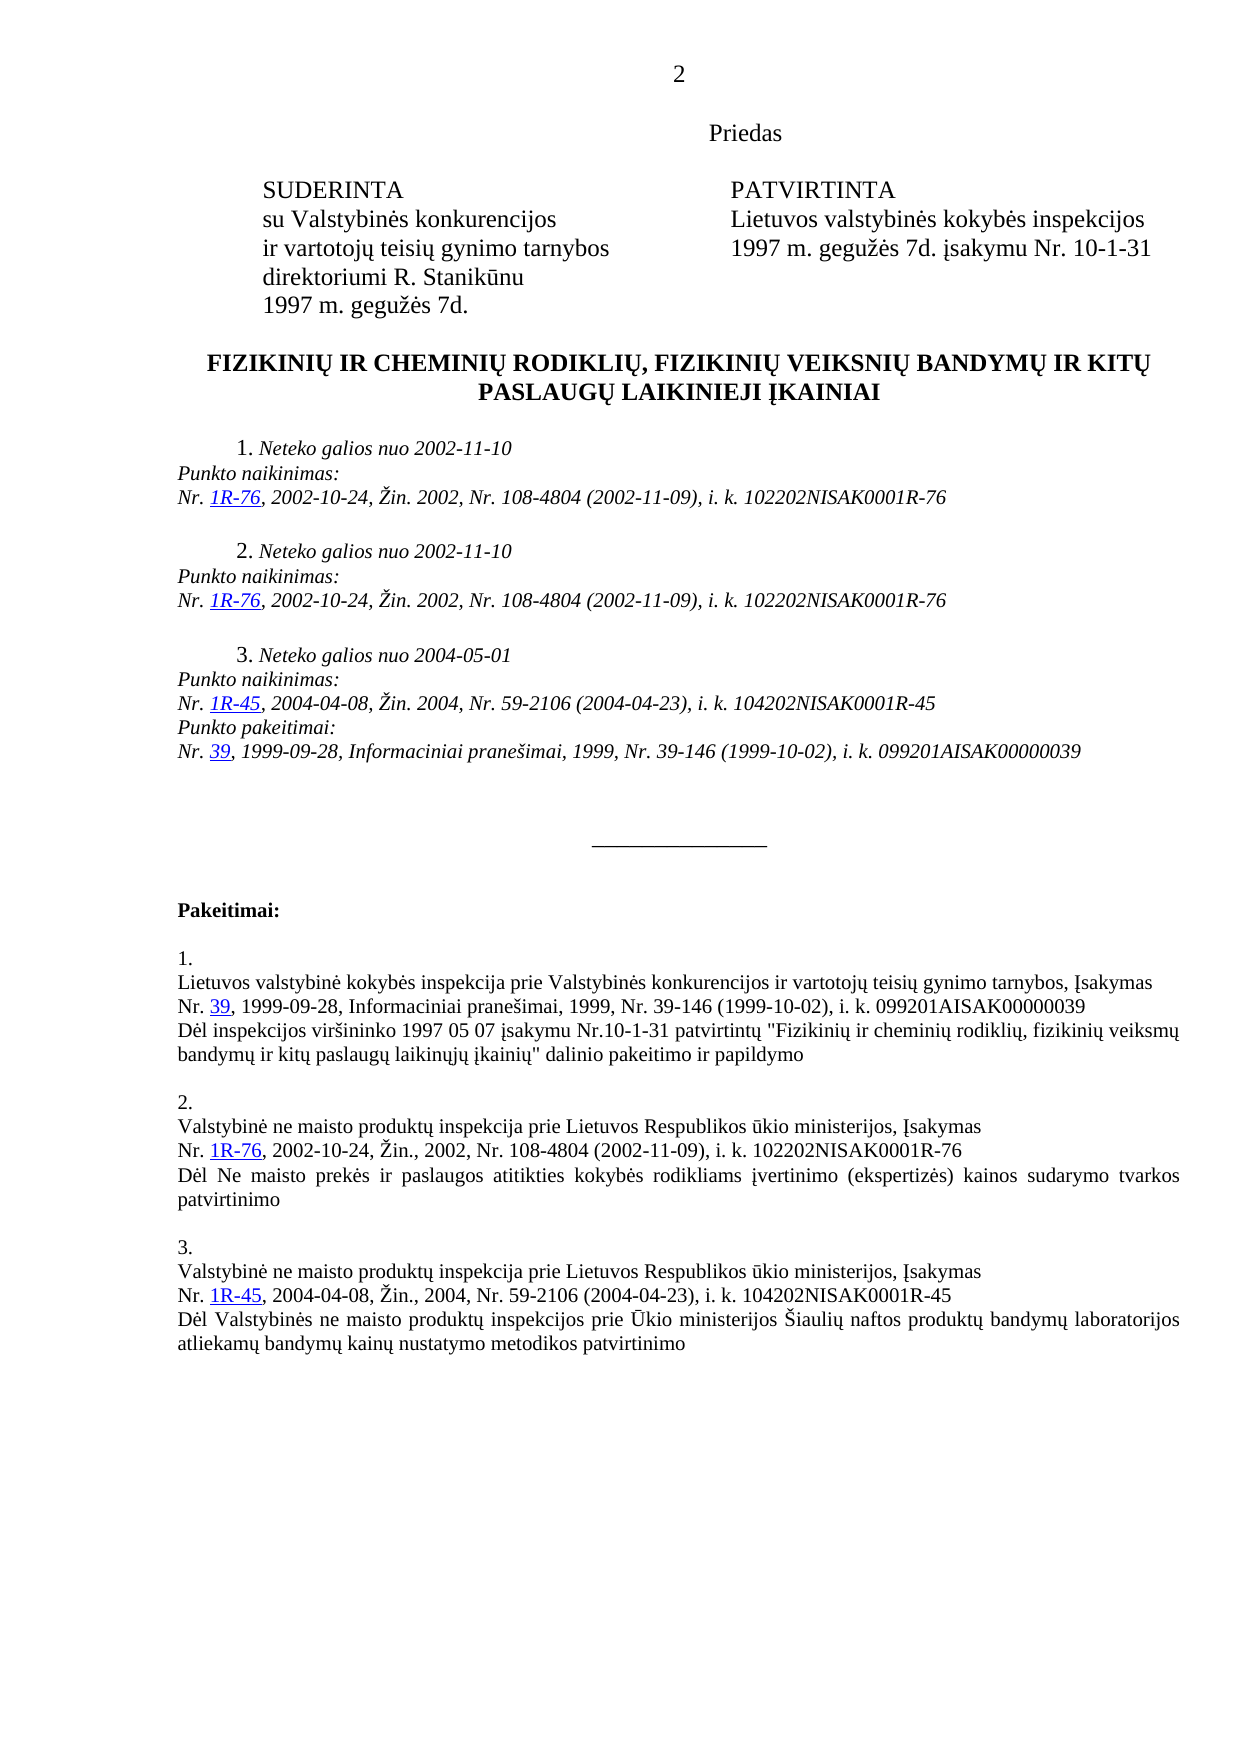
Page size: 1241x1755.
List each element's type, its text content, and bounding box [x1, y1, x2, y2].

text Pakeitimai: [177, 898, 1181, 922]
table_cell su Valstybinės konkurencijos [177, 204, 719, 233]
text Valstybinė ne maisto produktų inspekcija prie Lietuvos Respublikos ūkio ministerijos, Įsakymas [177, 1259, 1181, 1283]
table_cell [719, 291, 1181, 319]
text Nr. 39, 1999-09-28, Informaciniai pranešimai, 1999, Nr. 39-146 (1999-10-02), i. k. 099201AISAK00000039 [177, 994, 1181, 1018]
text Nr. 1R-76, 2002-10-24, Žin., 2002, Nr. 108-4804 (2002-11-09), i. k. 102202NISAK0001R-76 [177, 1138, 1181, 1162]
text FIZIKINIŲ IR CHEMINIŲ RODIKLIŲ, FIZIKINIŲ VEIKSNIŲ BANDYMŲ IR KITŲ [177, 348, 1181, 377]
text Dėl Ne maisto prekės ir paslaugos atitikties kokybės rodikliams įvertinimo (ekspertizės) kainos sudarymo tvarkos patvirtinimo [177, 1162, 1181, 1211]
text Nr. 1R-45, 2004-04-08, Žin. 2004, Nr. 59-2106 (2004-04-23), i. k. 104202NISAK0001R-45 [177, 691, 1181, 715]
table_cell Lietuvos valstybinės kokybės inspekcijos [719, 204, 1181, 233]
text ______________ [177, 821, 1181, 850]
text Punkto naikinimas: [177, 461, 1181, 485]
text Punkto pakeitimai: [177, 715, 1181, 739]
text 3. [177, 1235, 1181, 1259]
text Dėl Valstybinės ne maisto produktų inspekcijos prie Ūkio ministerijos Šiaulių naftos produktų bandymų laboratorijos atliekamų bandymų kainų nustatymo metodikos patvirtinimo [177, 1307, 1181, 1355]
text 3. Neteko galios nuo 2004-05-01 [177, 641, 1181, 667]
text Nr. 1R-76, 2002-10-24, Žin. 2002, Nr. 108-4804 (2002-11-09), i. k. 102202NISAK0001R-76 [177, 485, 1181, 509]
table_header SUDERINTA [177, 176, 719, 204]
table_cell [719, 262, 1181, 291]
text 2. [177, 1090, 1181, 1114]
table_cell 1997 m. gegužės 7d. [177, 291, 719, 319]
text Lietuvos valstybinė kokybės inspekcija prie Valstybinės konkurencijos ir vartotojų teisių gynimo tarnybos, Įsakymas [177, 970, 1181, 994]
text Priedas [177, 118, 1181, 147]
text 2. Neteko galios nuo 2002-11-10 [177, 538, 1181, 564]
text PASLAUGŲ LAIKINIEJI ĮKAINIAI [177, 377, 1181, 406]
text Punkto naikinimas: [177, 564, 1181, 588]
text 1. [177, 946, 1181, 970]
text Dėl inspekcijos viršininko 1997 05 07 įsakymu Nr.10-1-31 patvirtintų "Fizikinių ir cheminių rodiklių, fizikinių veiksmų bandymų ir kitų paslaugų laikinųjų įkainių" dalinio pakeitimo ir papildymo [177, 1018, 1181, 1066]
table_cell 1997 m. gegužės 7d. įsakymu Nr. 10-1-31 [719, 233, 1181, 262]
table_cell direktoriumi R. Stanikūnu [177, 262, 719, 291]
text Nr. 1R-45, 2004-04-08, Žin., 2004, Nr. 59-2106 (2004-04-23), i. k. 104202NISAK0001R-45 [177, 1283, 1181, 1307]
table_header PATVIRTINTA [719, 176, 1181, 204]
text Nr. 39, 1999-09-28, Informaciniai pranešimai, 1999, Nr. 39-146 (1999-10-02), i. k. 099201AISAK00000039 [177, 739, 1181, 763]
text Punkto naikinimas: [177, 667, 1181, 691]
text Nr. 1R-76, 2002-10-24, Žin. 2002, Nr. 108-4804 (2002-11-09), i. k. 102202NISAK0001R-76 [177, 588, 1181, 612]
table_cell ir vartotojų teisių gynimo tarnybos [177, 233, 719, 262]
text 1. Neteko galios nuo 2002-11-10 [177, 434, 1181, 461]
text Valstybinė ne maisto produktų inspekcija prie Lietuvos Respublikos ūkio ministerijos, Įsakymas [177, 1114, 1181, 1138]
